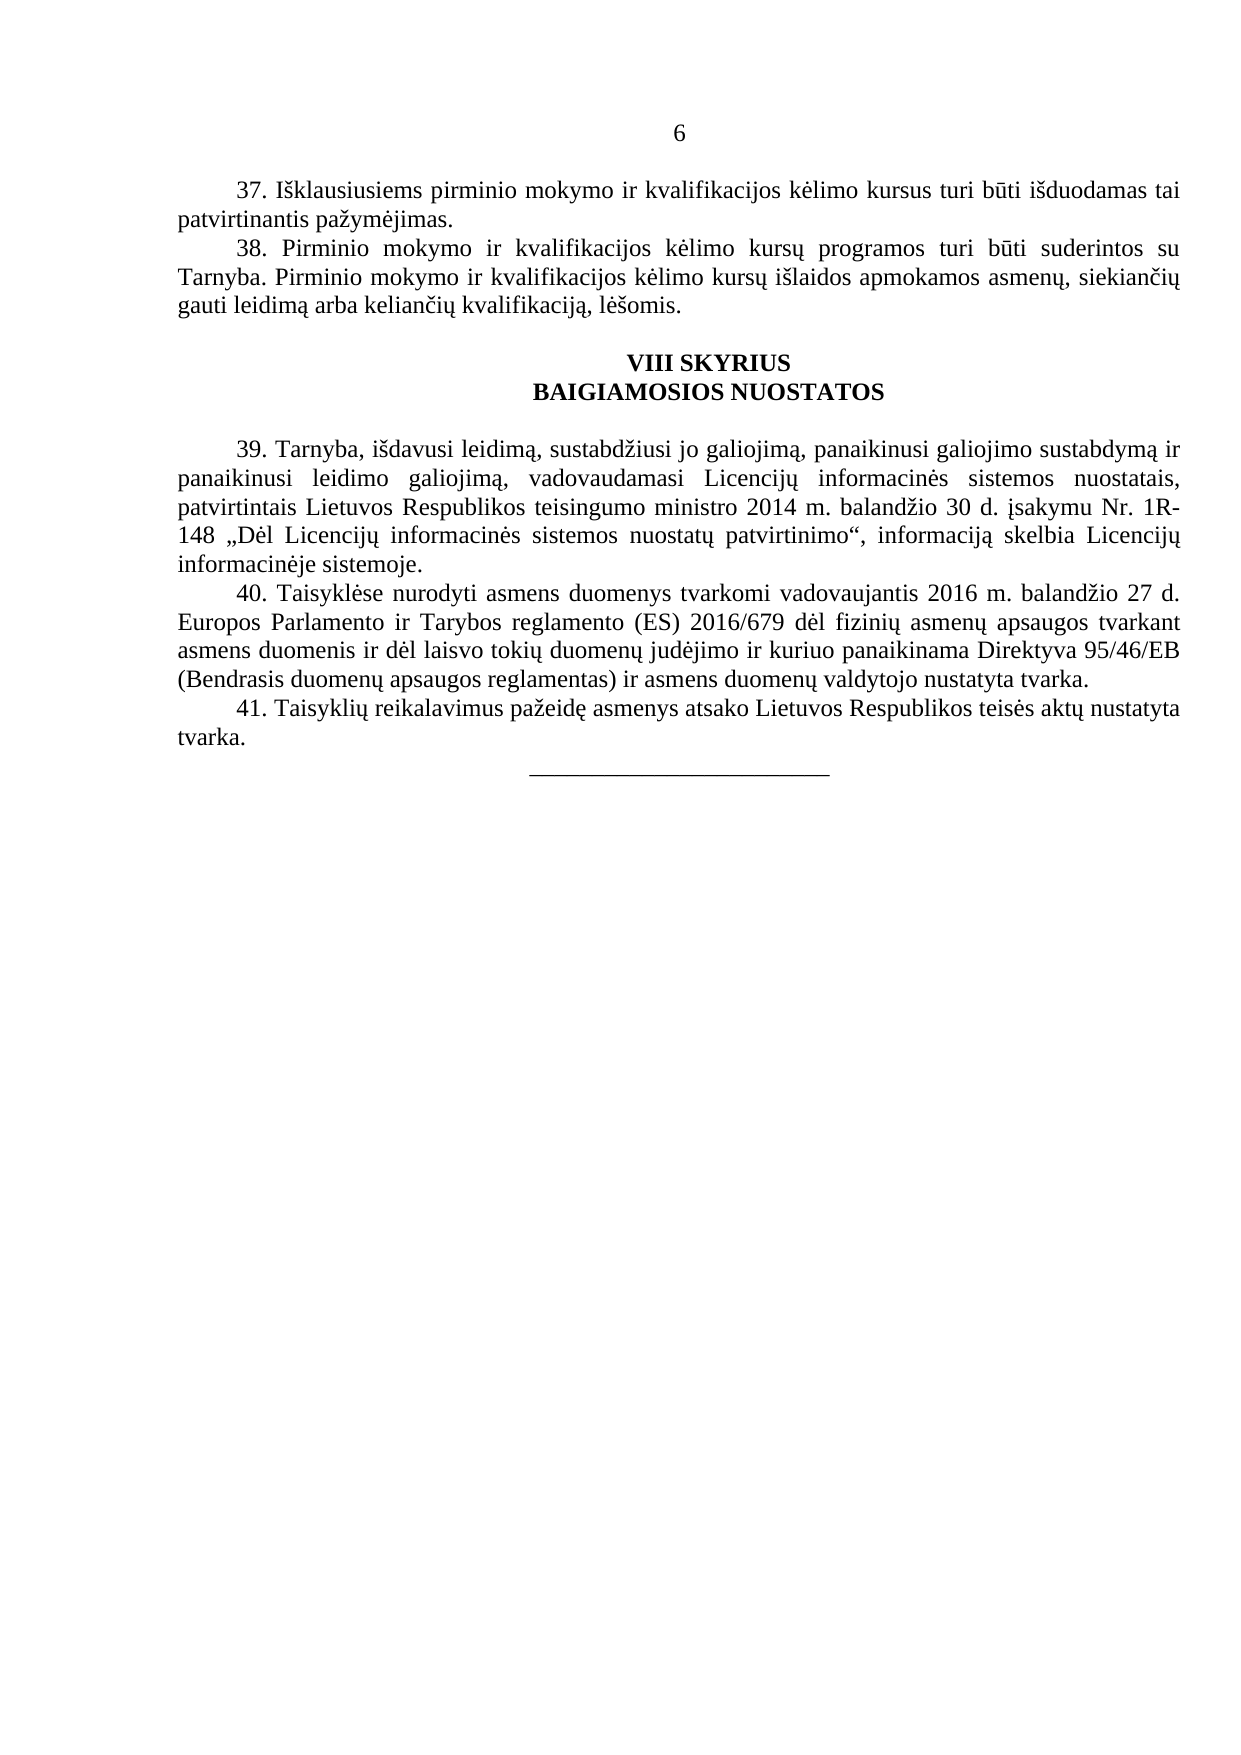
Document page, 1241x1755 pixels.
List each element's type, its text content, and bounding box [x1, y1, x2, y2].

text VIII SKYRIUS [177, 348, 1181, 377]
text 41. Taisyklių reikalavimus pažeidę asmenys atsako Lietuvos Respublikos teisės aktų nustatyta tvarka. [177, 693, 1181, 751]
text 37. Išklausiusiems pirminio mokymo ir kvalifikacijos kėlimo kursus turi būti išduodamas tai patvirtinantis pažymėjimas. [177, 176, 1181, 233]
text 38. Pirminio mokymo ir kvalifikacijos kėlimo kursų programos turi būti suderintos su Tarnyba. Pirminio mokymo ir kvalifikacijos kėlimo kursų išlaidos apmokamos asmenų, siekiančių gauti leidimą arba keliančių kvalifikaciją, lėšomis. [177, 233, 1181, 319]
text 40. Taisyklėse nurodyti asmens duomenys tvarkomi vadovaujantis 2016 m. balandžio 27 d. Europos Parlamento ir Tarybos reglamento (ES) 2016/679 dėl fizinių asmenų apsaugos tvarkant asmens duomenis ir dėl laisvo tokių duomenų judėjimo ir kuriuo panaikinama Direktyva 95/46/EB (Bendrasis duomenų apsaugos reglamentas) ir asmens duomenų valdytojo nustatyta tvarka. [177, 578, 1181, 693]
text BAIGIAMOSIOS NUOSTATOS [177, 377, 1181, 406]
text ________________________ [177, 751, 1181, 779]
text 39. Tarnyba, išdavusi leidimą, sustabdžiusi jo galiojimą, panaikinusi galiojimo sustabdymą ir panaikinusi leidimo galiojimą, vadovaudamasi Licencijų informacinės sistemos nuostatais, patvirtintais Lietuvos Respublikos teisingumo ministro 2014 m. balandžio 30 d. įsakymu Nr. 1R-148 „Dėl Licencijų informacinės sistemos nuostatų patvirtinimo“, informaciją skelbia Licencijų informacinėje sistemoje. [177, 434, 1181, 578]
